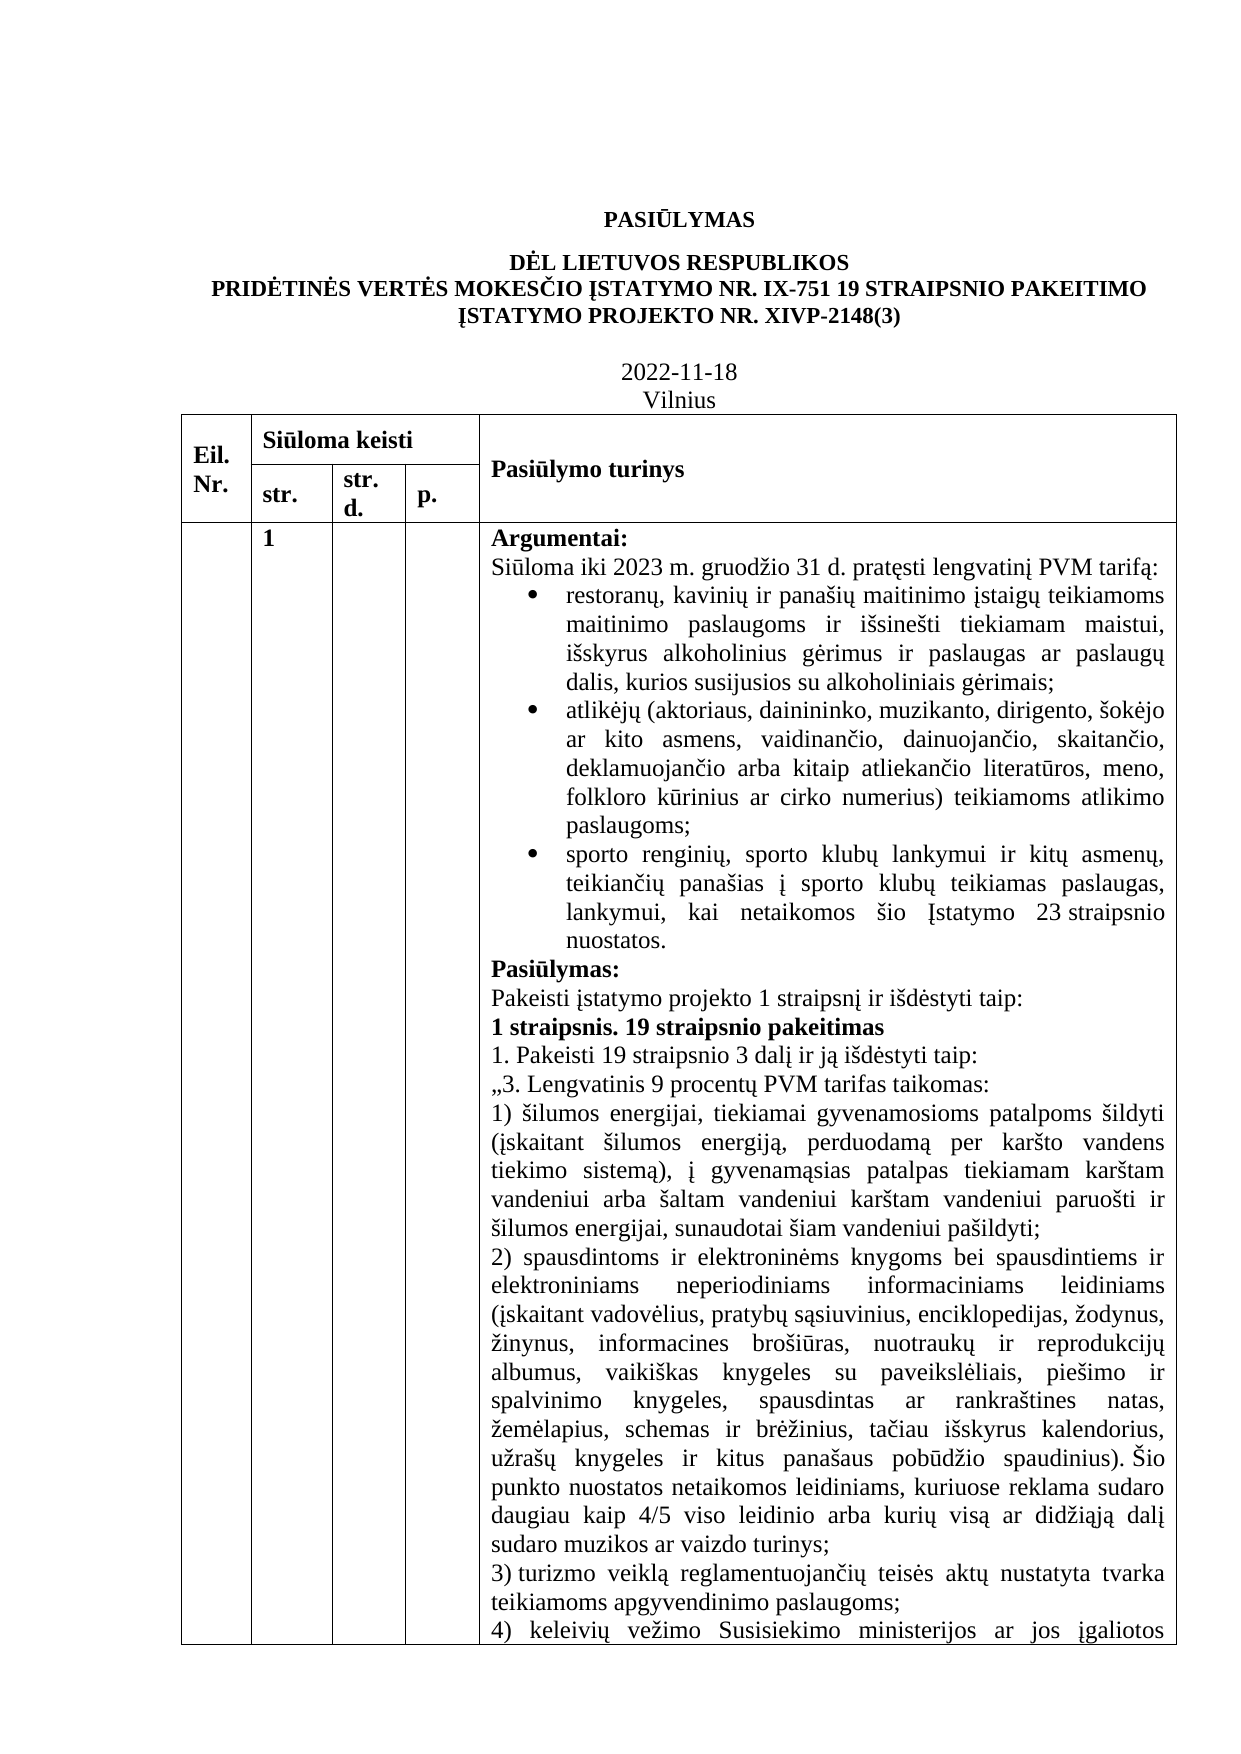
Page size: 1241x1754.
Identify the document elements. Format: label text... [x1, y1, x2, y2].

table_header Eil. Nr. [182, 415, 251, 522]
table_header Siūloma keisti [252, 415, 479, 463]
table_cell p. [406, 465, 479, 522]
text 2022-11-18 [177, 357, 1181, 386]
table_cell str. [252, 465, 332, 522]
table_cell Argumentai: Siūloma iki 2023 m. gruodžio 31 d. pratęsti lengvatinį PVM tarifą: restoranų, kavinių ir panašių maitinimo įstaigų teikiamoms maitinimo paslaugoms ir išsinešti tiekiamam maistui, išskyrus alkoholinius gėrimus ir paslaugas ar paslaugų dalis, kurios susijusios su alkoholiniais gėrimais; atlikėjų (aktoriaus, dainininko, muzikanto, dirigento, šokėjo ar kito asmens, vaidinančio, dainuojančio, skaitančio, deklamuojančio arba kitaip atliekančio literatūros, meno, folkloro kūrinius ar cirko numerius) teikiamoms atlikimo paslaugoms; sporto renginių, sporto klubų lankymui ir kitų asmenų, teikiančių panašias į sporto klubų teikiamas paslaugas, lankymui, kai netaikomos šio Įstatymo 23 straipsnio nuostatos. Pasiūlymas: Pakeisti įstatymo projekto 1 straipsnį ir išdėstyti taip: 1 straipsnis. 19 straipsnio pakeitimas 1. Pakeisti 19 straipsnio 3 dalį ir ją išdėstyti taip: „3. Lengvatinis 9 procentų PVM tarifas taikomas: 1) šilumos energijai, tiekiamai gyvenamosioms patalpoms šildyti (įskaitant šilumos energiją, perduodamą per karšto vandens tiekimo sistemą), į gyvenamąsias patalpas tiekiamam karštam vandeniui arba šaltam vandeniui karštam vandeniui paruošti ir šilumos energijai, sunaudotai šiam vandeniui pašildyti; 2) spausdintoms ir elektroninėms knygoms bei spausdintiems ir elektroniniams neperiodiniams informaciniams leidiniams (įskaitant vadovėlius, pratybų sąsiuvinius, enciklopedijas, žodynus, žinynus, informacines brošiūras, nuotraukų ir reprodukcijų albumus, vaikiškas knygeles su paveikslėliais, piešimo ir spalvinimo knygeles, spausdintas ar rankraštines natas, žemėlapius, schemas ir brėžinius, tačiau išskyrus kalendorius, užrašų knygeles ir kitus panašaus pobūdžio spaudinius). Šio punkto nuostatos netaikomos leidiniams, kuriuose reklama sudaro daugiau kaip 4/5 viso leidinio arba kurių visą ar didžiąją dalį sudaro muzikos ar vaizdo turinys; 3) turizmo veiklą reglamentuojančių teisės aktų nustatyta tvarka teikiamoms apgyvendinimo paslaugoms; 4) keleivių vežimo Susisiekimo ministerijos ar jos įgaliotos [480, 523, 1176, 1644]
table_cell [333, 523, 405, 1644]
text PASIŪLYMAS [177, 206, 1181, 232]
table_header Pasiūlymo turinys [480, 415, 1176, 522]
text Vilnius [177, 386, 1181, 414]
text ĮSTATYMO PROJEKTO NR. XIVP-2148(3) [177, 302, 1181, 328]
text PRIDĖTINĖS VERTĖS MOKESČIO ĮSTATYMO NR. IX-751 19 STRAIPSNIO PAKEITIMO [177, 275, 1181, 302]
table_cell 1 [252, 523, 332, 1644]
text DĖL LIETUVOS RESPUBLIKOS [177, 249, 1181, 275]
table_cell [182, 523, 251, 1644]
table_cell [406, 523, 479, 1644]
table_cell str. d. [333, 465, 405, 522]
